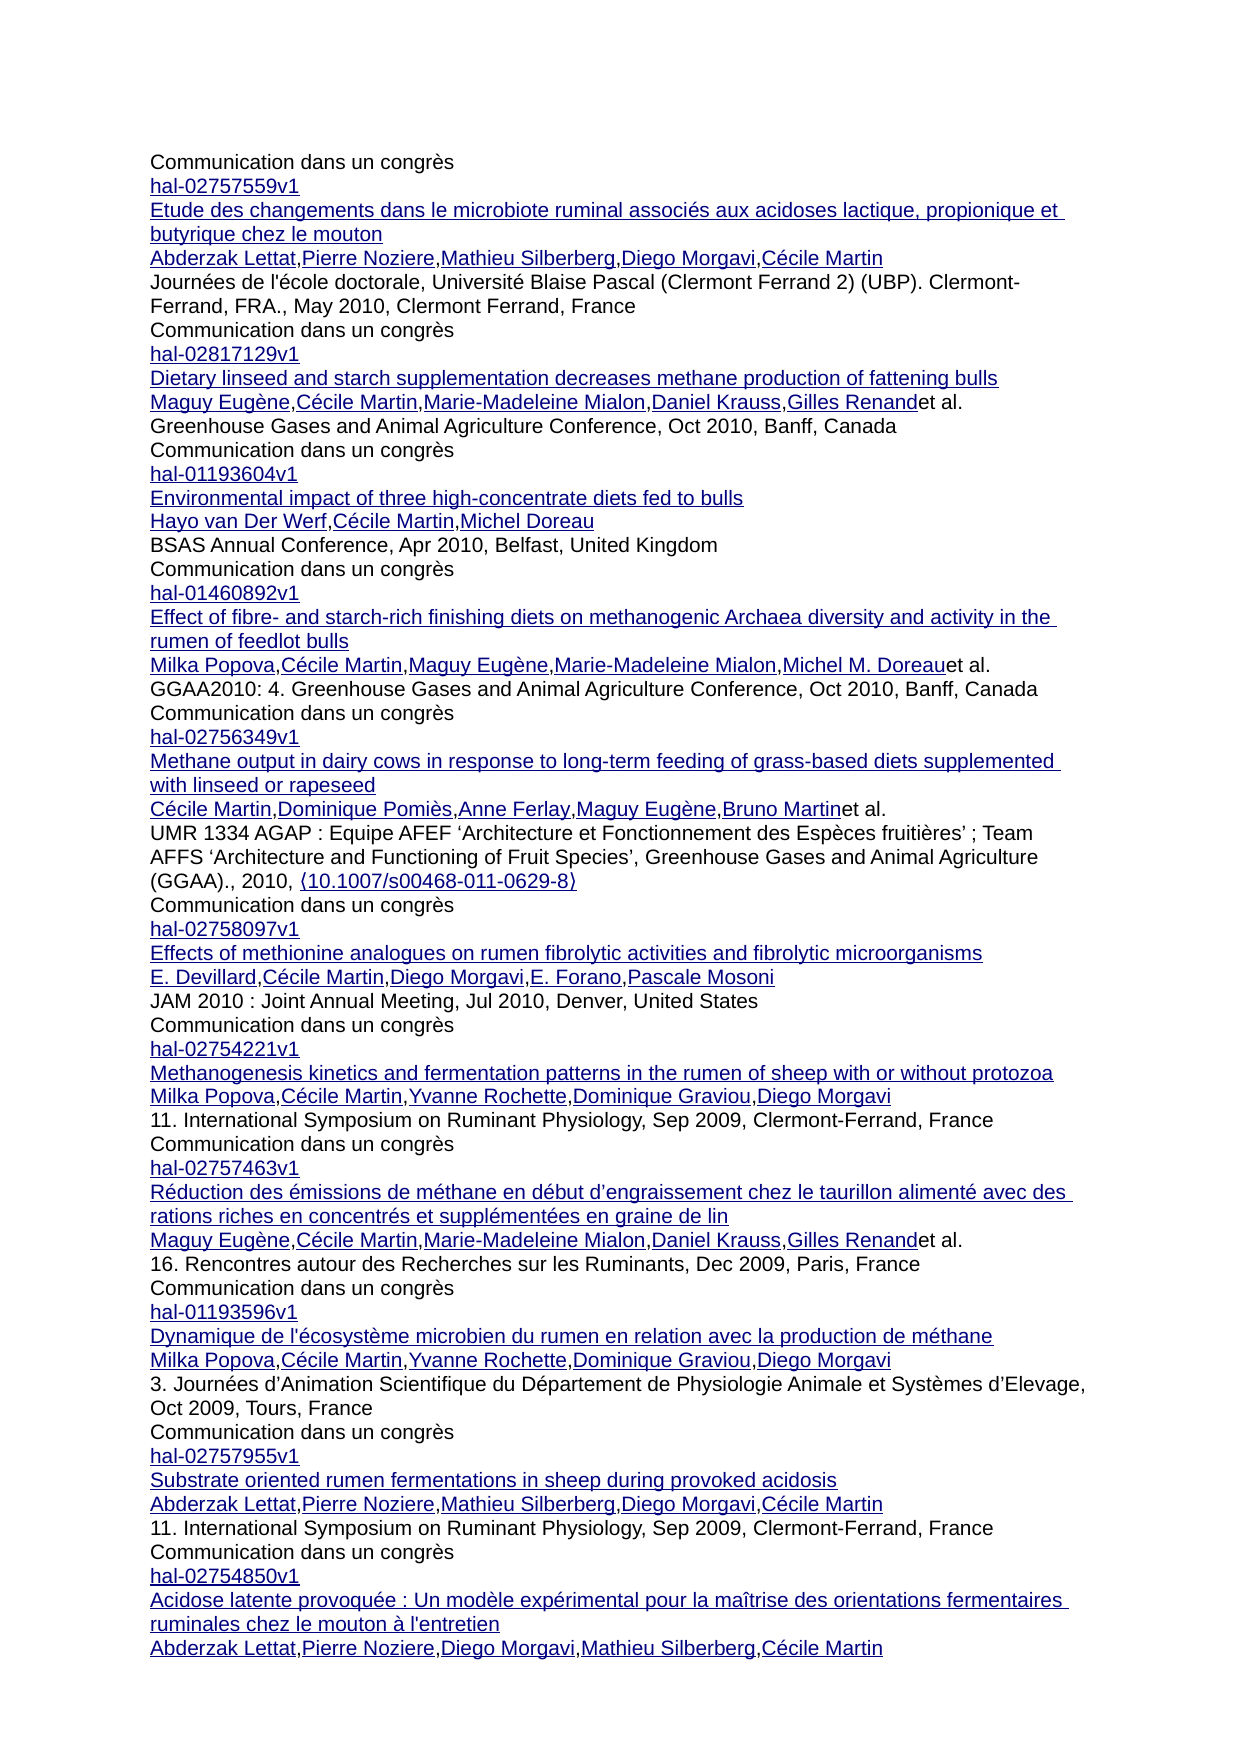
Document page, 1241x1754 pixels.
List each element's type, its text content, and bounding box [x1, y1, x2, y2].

table_cell Substrate oriented rumen fermentations in sheep during provoked acidosis Abderzak Lettat,Pierre Noziere,Mathieu Silberberg,Diego Morgavi,Cécile Martin 11. International Symposium on Ruminant Physiology, Sep 2009, Clermont-Ferrand, France Communication dans un congrès hal-02754850v1 [150, 1468, 1090, 1587]
table_cell Réduction des émissions de méthane en début d’engraissement chez le taurillon alimenté avec des rations riches en concentrés et supplémentées en graine de lin Maguy Eugène,Cécile Martin,Marie-Madeleine Mialon,Daniel Krauss,Gilles Renandet al. 16. Rencontres autour des Recherches sur les Ruminants, Dec 2009, Paris, France Communication dans un congrès hal-01193596v1 [150, 1180, 1090, 1324]
table_cell Methanogenesis kinetics and fermentation patterns in the rumen of sheep with or without protozoa Milka Popova,Cécile Martin,Yvanne Rochette,Dominique Graviou,Diego Morgavi 11. International Symposium on Ruminant Physiology, Sep 2009, Clermont-Ferrand, France Communication dans un congrès hal-02757463v1 [150, 1060, 1090, 1180]
table_cell Communication dans un congrès hal-02757559v1 [150, 150, 1090, 198]
table_cell Environmental impact of three high-concentrate diets fed to bulls Hayo van Der Werf,Cécile Martin,Michel Doreau BSAS Annual Conference, Apr 2010, Belfast, United Kingdom Communication dans un congrès hal-01460892v1 [150, 485, 1090, 605]
table_cell Methane output in dairy cows in response to long-term feeding of grass-based diets supplemented with linseed or rapeseed Cécile Martin,Dominique Pomiès,Anne Ferlay,Maguy Eugène,Bruno Martinet al. UMR 1334 AGAP : Equipe AFEF ‘Architecture et Fonctionnement des Espèces fruitières’ ; Team AFFS ‘Architecture and Functioning of Fruit Species’, Greenhouse Gases and Animal Agriculture (GGAA)., 2010, ⟨10.1007/s00468-011-0629-8⟩ Communication dans un congrès hal-02758097v1 [150, 749, 1090, 941]
table_cell Effect of fibre- and starch-rich finishing diets on methanogenic Archaea diversity and activity in the rumen of feedlot bulls Milka Popova,Cécile Martin,Maguy Eugène,Marie-Madeleine Mialon,Michel M. Doreauet al. GGAA2010: 4. Greenhouse Gases and Animal Agriculture Conference, Oct 2010, Banff, Canada Communication dans un congrès hal-02756349v1 [150, 605, 1090, 749]
table_cell Etude des changements dans le microbiote ruminal associés aux acidoses lactique, propionique et butyrique chez le mouton Abderzak Lettat,Pierre Noziere,Mathieu Silberberg,Diego Morgavi,Cécile Martin Journées de l'école doctorale, Université Blaise Pascal (Clermont Ferrand 2) (UBP). Clermont-Ferrand, FRA., May 2010, Clermont Ferrand, France Communication dans un congrès hal-02817129v1 [150, 198, 1090, 366]
table_cell Dietary linseed and starch supplementation decreases methane production of fattening bulls Maguy Eugène,Cécile Martin,Marie-Madeleine Mialon,Daniel Krauss,Gilles Renandet al. Greenhouse Gases and Animal Agriculture Conference, Oct 2010, Banff, Canada Communication dans un congrès hal-01193604v1 [150, 366, 1090, 485]
table_cell Acidose latente provoquée : Un modèle expérimental pour la maîtrise des orientations fermentaires ruminales chez le mouton à l'entretien Abderzak Lettat,Pierre Noziere,Diego Morgavi,Mathieu Silberberg,Cécile Martin [150, 1588, 1090, 1659]
table_cell Dynamique de l'écosystème microbien du rumen en relation avec la production de méthane Milka Popova,Cécile Martin,Yvanne Rochette,Dominique Graviou,Diego Morgavi 3. Journées d’Animation Scientifique du Département de Physiologie Animale et Systèmes d’Elevage, Oct 2009, Tours, France Communication dans un congrès hal-02757955v1 [150, 1324, 1090, 1468]
table_cell Effects of methionine analogues on rumen fibrolytic activities and fibrolytic microorganisms E. Devillard,Cécile Martin,Diego Morgavi,E. Forano,Pascale Mosoni JAM 2010 : Joint Annual Meeting, Jul 2010, Denver, United States Communication dans un congrès hal-02754221v1 [150, 941, 1090, 1060]
